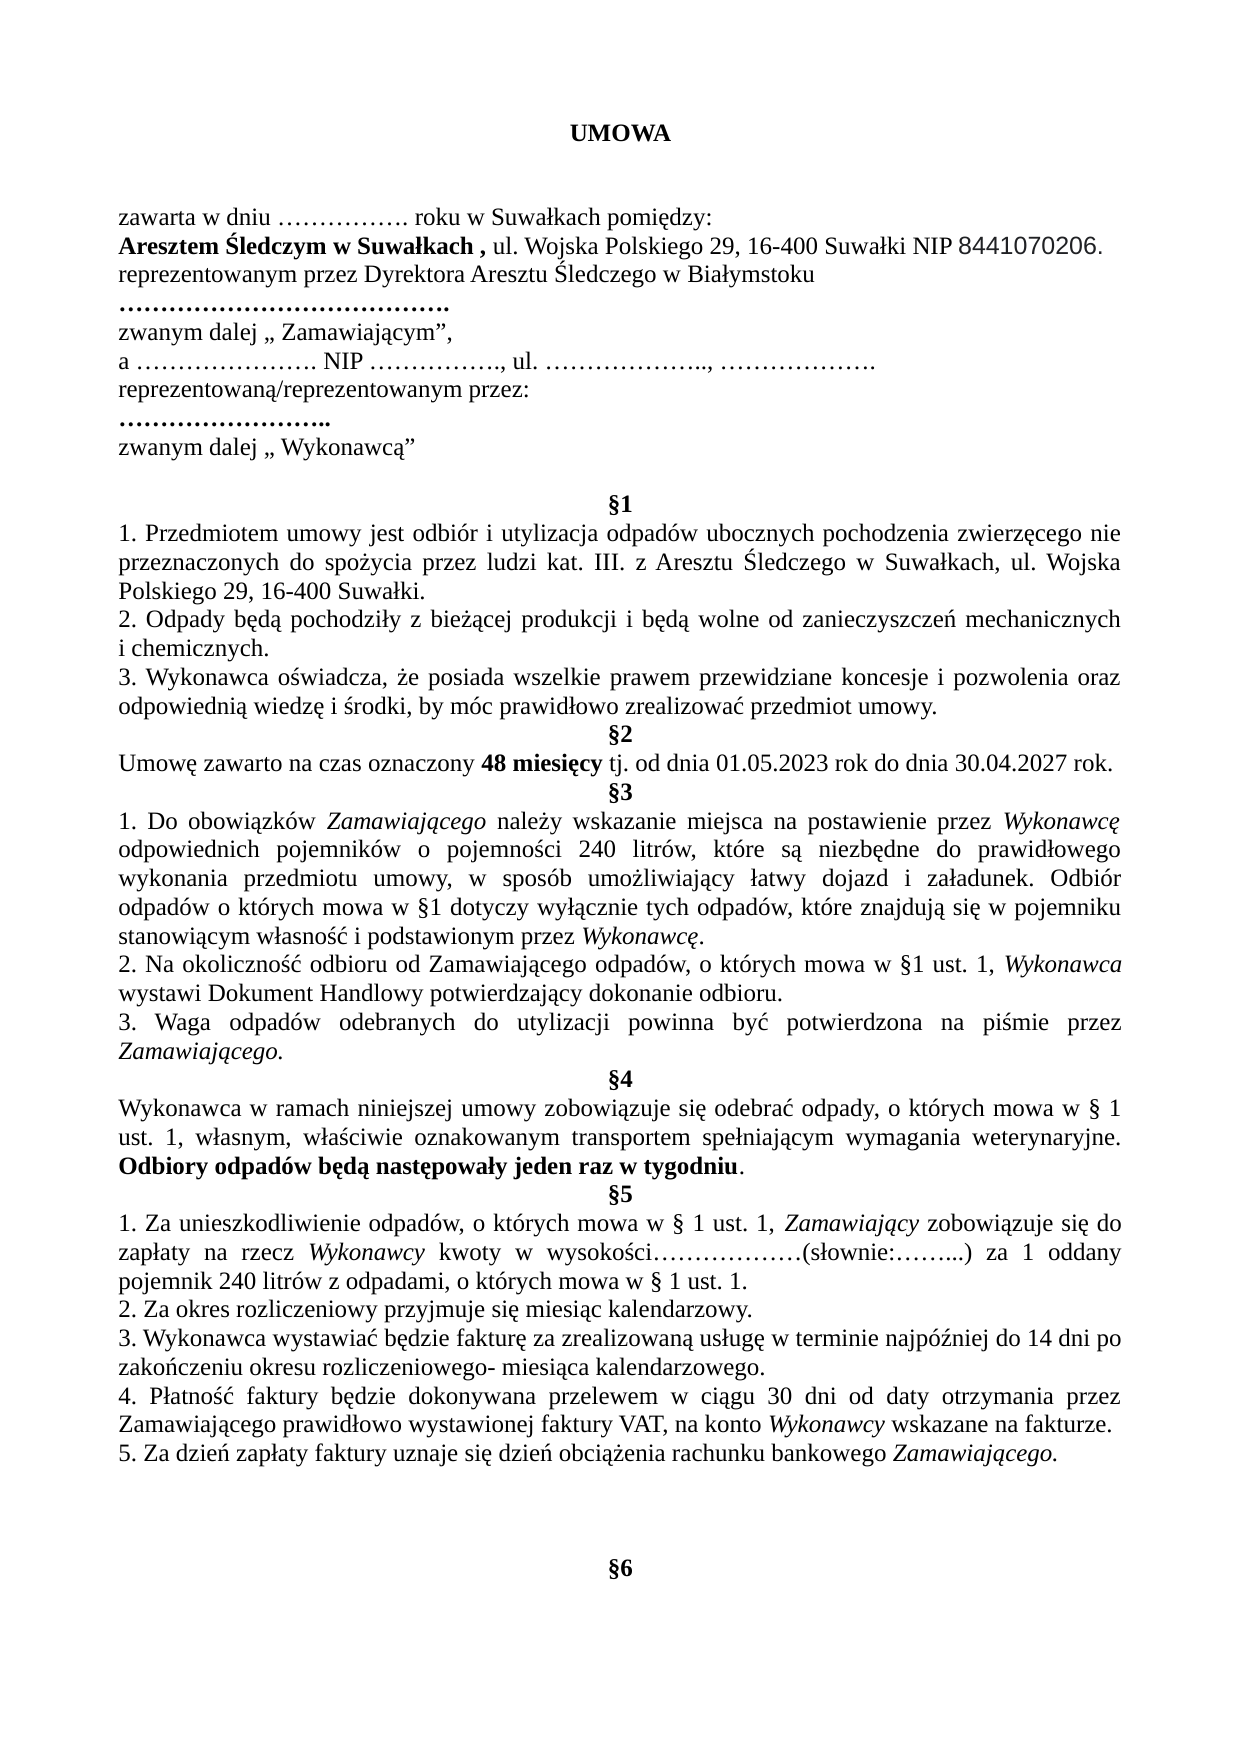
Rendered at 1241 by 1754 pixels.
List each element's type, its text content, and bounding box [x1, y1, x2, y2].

text reprezentowanym przez Dyrektora Aresztu Śledczego w Białymstoku [118, 259, 1122, 288]
text UMOWA [118, 118, 1122, 147]
text 4. Płatność faktury będzie dokonywana przelewem w ciągu 30 dni od daty otrzymania przez Zamawiającego prawidłowo wystawionej faktury VAT, na konto Wykonawcy wskazane na fakturze. [118, 1381, 1122, 1438]
text zawarta w dniu ……………. roku w Suwałkach pomiędzy: [118, 202, 1122, 231]
text 3. Wykonawca wystawiać będzie fakturę za zrealizowaną usługę w terminie najpóźniej do 14 dni po zakończeniu okresu rozliczeniowego- miesiąca kalendarzowego. [118, 1323, 1122, 1381]
text reprezentowaną/reprezentowanym przez: [118, 374, 1122, 403]
text §6 [118, 1553, 1122, 1582]
text Wykonawca w ramach niniejszej umowy zobowiązuje się odebrać odpady, o których mowa w § 1 ust. 1, własnym, właściwie oznakowanym transportem spełniającym wymagania weterynaryjne. Odbiory odpadów będą następowały jeden raz w tygodniu. [118, 1093, 1122, 1179]
text §2 [118, 719, 1122, 748]
text 1. Przedmiotem umowy jest odbiór i utylizacja odpadów ubocznych pochodzenia zwierzęcego nie przeznaczonych do spożycia przez ludzi kat. III. z Aresztu Śledczego w Suwałkach, ul. Wojska Polskiego 29, 16-400 Suwałki. [118, 518, 1122, 604]
text Umowę zawarto na czas oznaczony 48 miesięcy tj. od dnia 01.05.2023 rok do dnia 30.04.2027 rok. [118, 748, 1122, 777]
text §3 [118, 777, 1122, 806]
text …………………………………. [118, 288, 1122, 317]
text 2. Odpady będą pochodziły z bieżącej produkcji i będą wolne od zanieczyszczeń mechanicznych i chemicznych. [118, 604, 1122, 662]
text zwanym dalej „ Wykonawcą” [118, 432, 1122, 461]
text §1 [118, 489, 1122, 518]
text 5. Za dzień zapłaty faktury uznaje się dzień obciążenia rachunku bankowego Zamawiającego. [118, 1438, 1122, 1467]
text Aresztem Śledczym w Suwałkach , ul. Wojska Polskiego 29, 16-400 Suwałki NIP 8441070206. [118, 231, 1122, 259]
text 2. Na okoliczność odbioru od Zamawiającego odpadów, o których mowa w §1 ust. 1, Wykonawca wystawi Dokument Handlowy potwierdzający dokonanie odbioru. [118, 949, 1122, 1007]
text §5 [118, 1179, 1122, 1208]
text 2. Za okres rozliczeniowy przyjmuje się miesiąc kalendarzowy. [118, 1294, 1122, 1323]
text …………………….. [118, 403, 1122, 432]
text 1. Do obowiązków Zamawiającego należy wskazanie miejsca na postawienie przez Wykonawcę odpowiednich pojemników o pojemności 240 litrów, które są niezbędne do prawidłowego wykonania przedmiotu umowy, w sposób umożliwiający łatwy dojazd i załadunek. Odbiór odpadów o których mowa w §1 dotyczy wyłącznie tych odpadów, które znajdują się w pojemniku stanowiącym własność i podstawionym przez Wykonawcę. [118, 806, 1122, 949]
text 3. Waga odpadów odebranych do utylizacji powinna być potwierdzona na piśmie przez Zamawiającego. [118, 1007, 1122, 1064]
text §4 [118, 1064, 1122, 1093]
text 1. Za unieszkodliwienie odpadów, o których mowa w § 1 ust. 1, Zamawiający zobowiązuje się do zapłaty na rzecz Wykonawcy kwoty w wysokości………………(słownie:……...) za 1 oddany pojemnik 240 litrów z odpadami, o których mowa w § 1 ust. 1. [118, 1208, 1122, 1294]
text a …………………. NIP ……………., ul. ……………….., ………………. [118, 346, 1122, 374]
text 3. Wykonawca oświadcza, że posiada wszelkie prawem przewidziane koncesje i pozwolenia oraz odpowiednią wiedzę i środki, by móc prawidłowo zrealizować przedmiot umowy. [118, 662, 1122, 719]
text zwanym dalej „ Zamawiającym”, [118, 317, 1122, 346]
